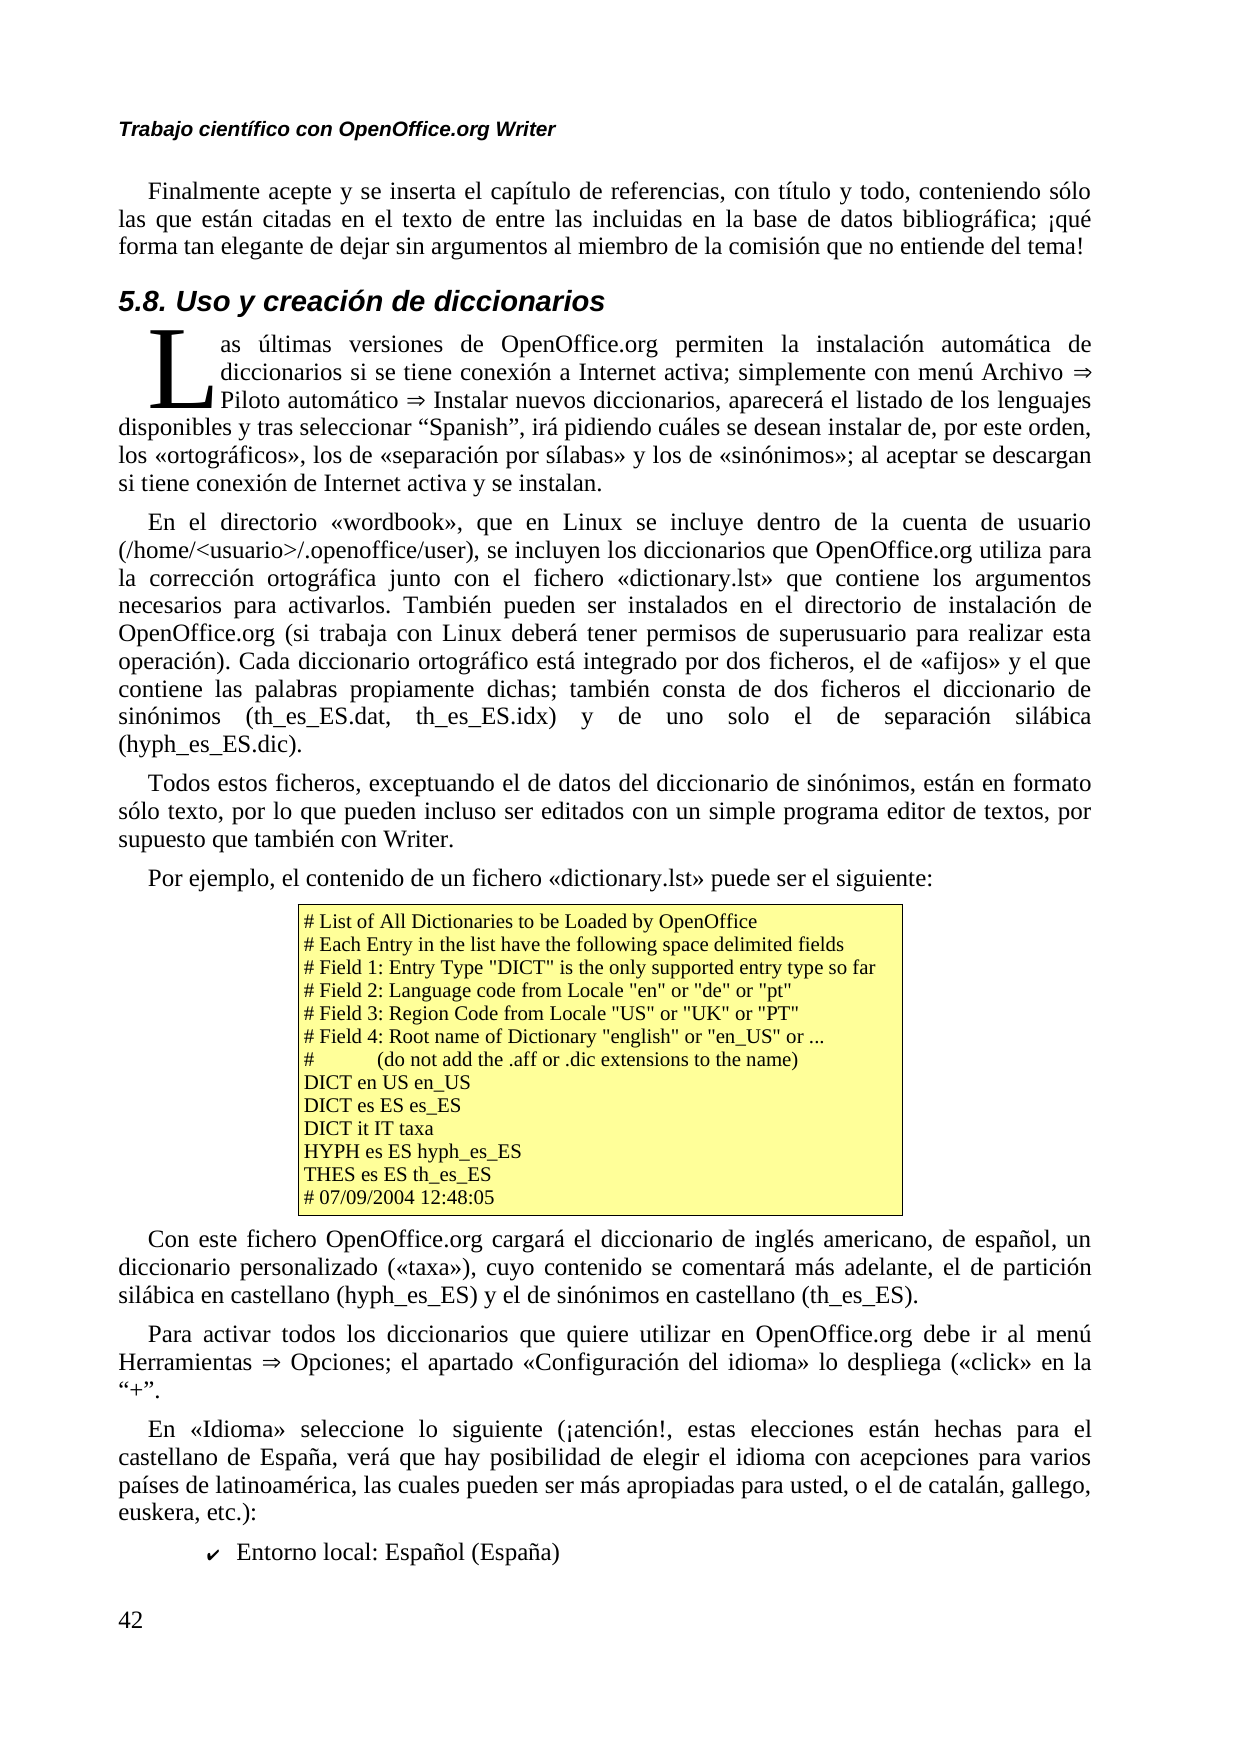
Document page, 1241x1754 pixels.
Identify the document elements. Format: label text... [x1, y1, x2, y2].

text Las últimas versiones de OpenOffice.org permiten la instalación automática de diccionarios si se tiene conexión a Internet activa; simplemente con menú Archivo ⇒ Piloto automático ⇒ Instalar nuevos diccionarios, aparecerá el listado de los lenguajes disponibles y tras seleccionar “Spanish”, irá pidiendo cuáles se desean instalar de, por este orden, los «ortográficos», los de «separación por sílabas» y los de «sinónimos»; al aceptar se descargan si tiene conexión de Internet activa y se instalan. [118, 330, 1093, 497]
subtitle Uso y creación de diccionarios [118, 285, 1093, 318]
text Con este fichero OpenOffice.org cargará el diccionario de inglés americano, de español, un diccionario personalizado («taxa»), cuyo contenido se comentará más adelante, el de partición silábica en castellano (hyph_es_ES) y el de sinónimos en castellano (th_es_ES). [118, 1226, 1093, 1309]
text Por ejemplo, el contenido de un fichero «dictionary.lst» puede ser el siguiente: [118, 864, 1093, 892]
text Para activar todos los diccionarios que quiere utilizar en OpenOffice.org debe ir al menú Herramientas ⇒ Opciones; el apartado «Configuración del idioma» lo despliega («click» en la “+”. [118, 1320, 1093, 1403]
text Todos estos ficheros, exceptuando el de datos del diccionario de sinónimos, están en formato sólo texto, por lo que pueden incluso ser editados con un simple programa editor de textos, por supuesto que también con Writer. [118, 769, 1093, 853]
table_header # List of All Dictionaries to be Loaded by OpenOffice # Each Entry in the list have the following space delimited fields # Field 1: Entry Type "DICT" is the only supported entry type so far # Field 2: Language code from Locale "en" or "de" or "pt" # Field 3: Region Code from Locale "US" or "UK" or "PT" # Field 4: Root name of Dictionary "english" or "en_US" or ... # (do not add the .aff or .dic extensions to the name) DICT en US en_US DICT es ES es_ES DICT it IT taxa HYPH es ES hyph_es_ES THES es ES th_es_ES # 07/09/2004 12:48:05 [299, 905, 902, 1215]
text En «Idioma» seleccione lo siguiente (¡atención!, estas elecciones están hechas para el castellano de España, verá que hay posibilidad de elegir el idioma con acepciones para varios países de latinoamérica, las cuales pueden ser más apropiadas para usted, o el de catalán, gallego, euskera, etc.): [118, 1415, 1093, 1526]
list Entorno local: Español (España) [207, 1538, 1093, 1566]
text En el directorio «wordbook», que en Linux se incluye dentro de la cuenta de usuario (/home/<usuario>/.openoffice/user), se incluyen los diccionarios que OpenOffice.org utiliza para la corrección ortográfica junto con el fichero «dictionary.lst» que contiene los argumentos necesarios para activarlos. También pueden ser instalados en el directorio de instalación de OpenOffice.org (si trabaja con Linux deberá tener permisos de superusuario para realizar esta operación). Cada diccionario ortográfico está integrado por dos ficheros, el de «afijos» y el que contiene las palabras propiamente dichas; también consta de dos ficheros el diccionario de sinónimos (th_es_ES.dat, th_es_ES.idx) y de uno solo el de separación silábica (hyph_es_ES.dic). [118, 508, 1093, 758]
text Finalmente acepte y se inserta el capítulo de referencias, con título y todo, conteniendo sólo las que están citadas en el texto de entre las incluidas en la base de datos bibliográfica; ¡qué forma tan elegante de dejar sin argumentos al miembro de la comisión que no entiende del tema! [118, 177, 1093, 260]
